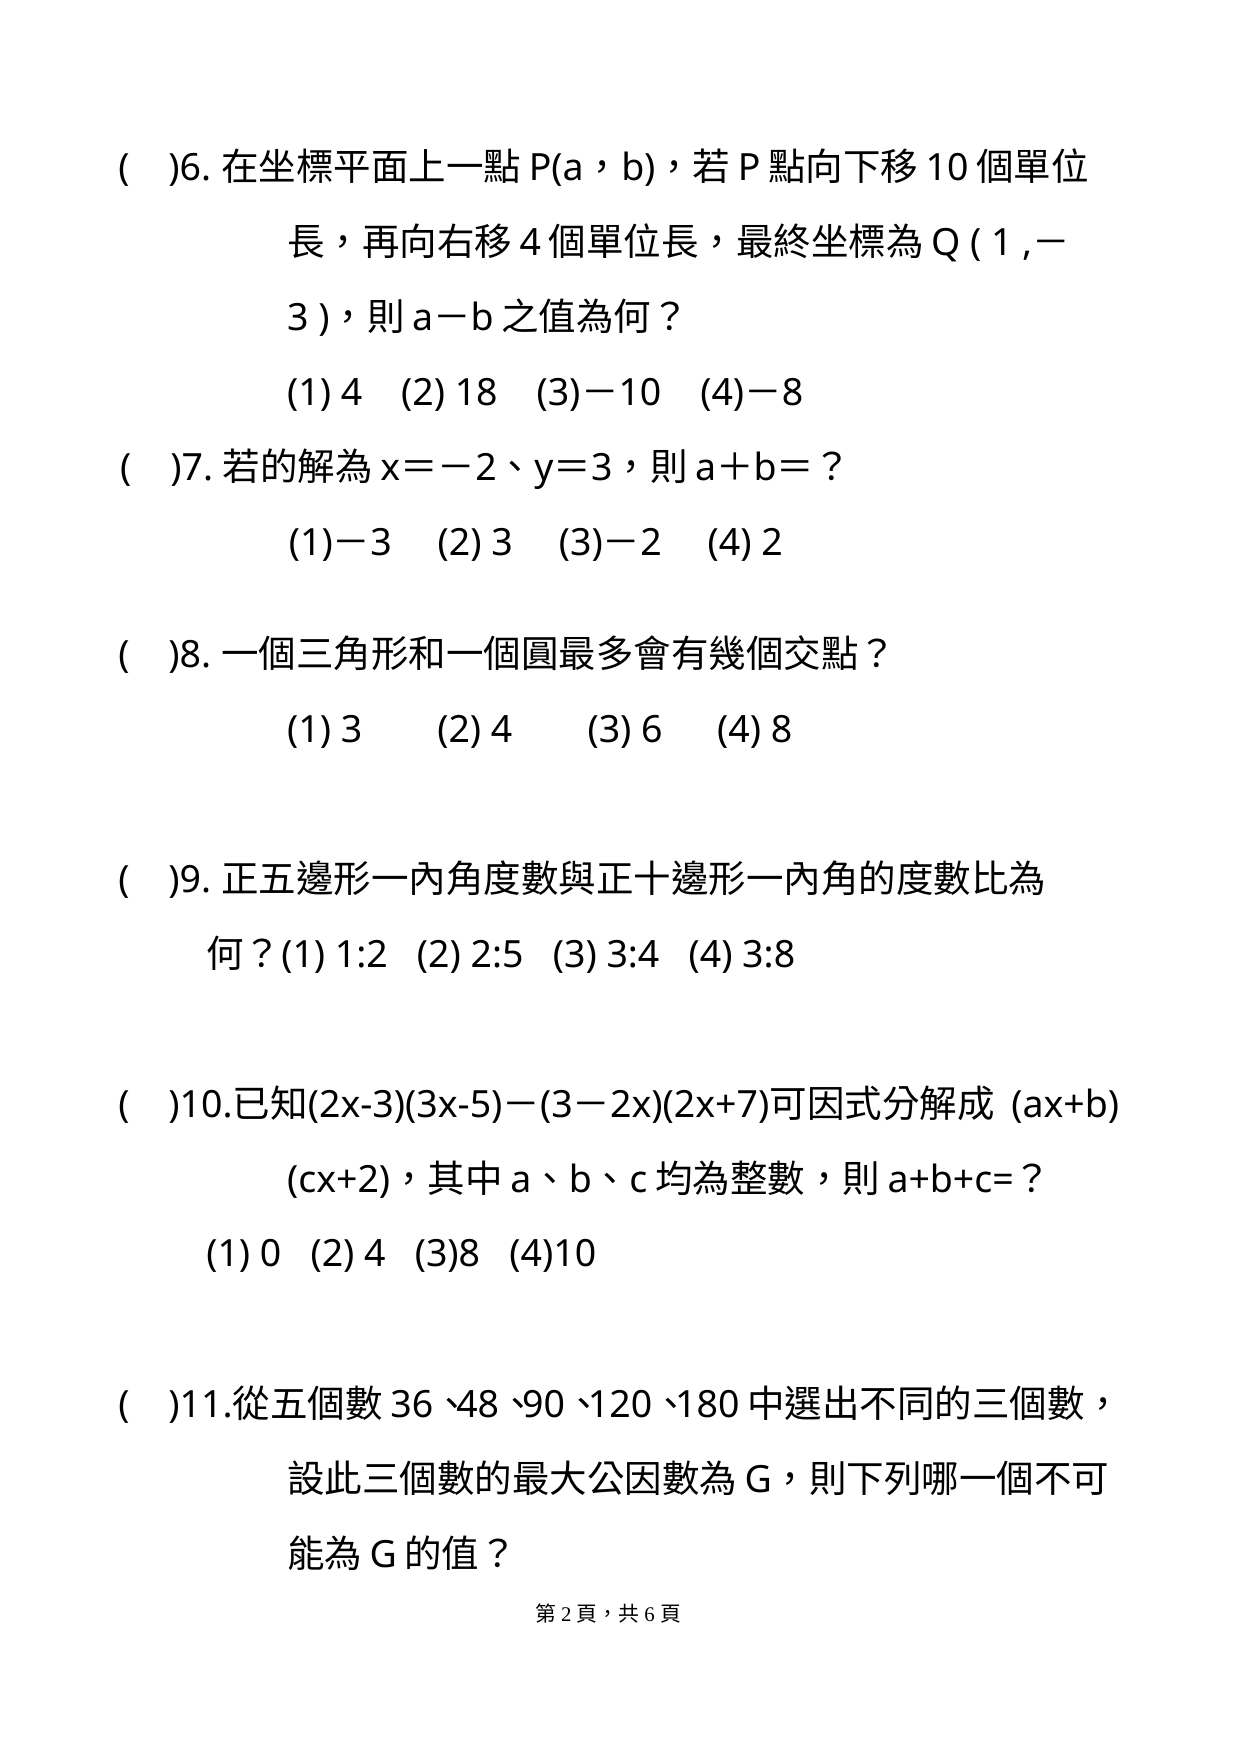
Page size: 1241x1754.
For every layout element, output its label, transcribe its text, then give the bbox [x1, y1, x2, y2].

text 何？(1) 1:2 (2) 2:5 (3) 3:4 (4) 3:8 [118, 914, 1122, 989]
text ( )10.已知(2x-3)(3x-5)－(3－2x)(2x+7)可因式分解成 (ax+b)(cx+2)，其中a、b、c均為整數，則a+b+c=？ [118, 1064, 1122, 1214]
text ( )11.從五個數36、48、90、120、180中選出不同的三個數，設此三個數的最大公因數為G，則下列哪一個不可能為G的值？ [118, 1364, 1122, 1589]
text ( )9. 正五邊形一內角度數與正十邊形一內角的度數比為 [118, 839, 1122, 914]
text (1) 0 (2) 4 (3)8 (4)10 [118, 1214, 1122, 1289]
text ( )6. 在坐標平面上一點P(a，b)，若P點向下移10個單位長，再向右移4個單位長，最終坐標為Q ( 1 ,－3 )，則a－b之值為何？ (1) 4 (2) 18 (3)－10 (4)－8 [118, 126, 1122, 426]
text ( )7. 若的解為x＝－2、y＝3，則a＋b＝？ (1)－3 (2) 3 (3)－2 (4) 2 [120, 426, 1122, 576]
text ( )8. 一個三角形和一個圓最多會有幾個交點？ (1) 3 (2) 4 (3) 6 (4) 8 [118, 614, 1122, 764]
